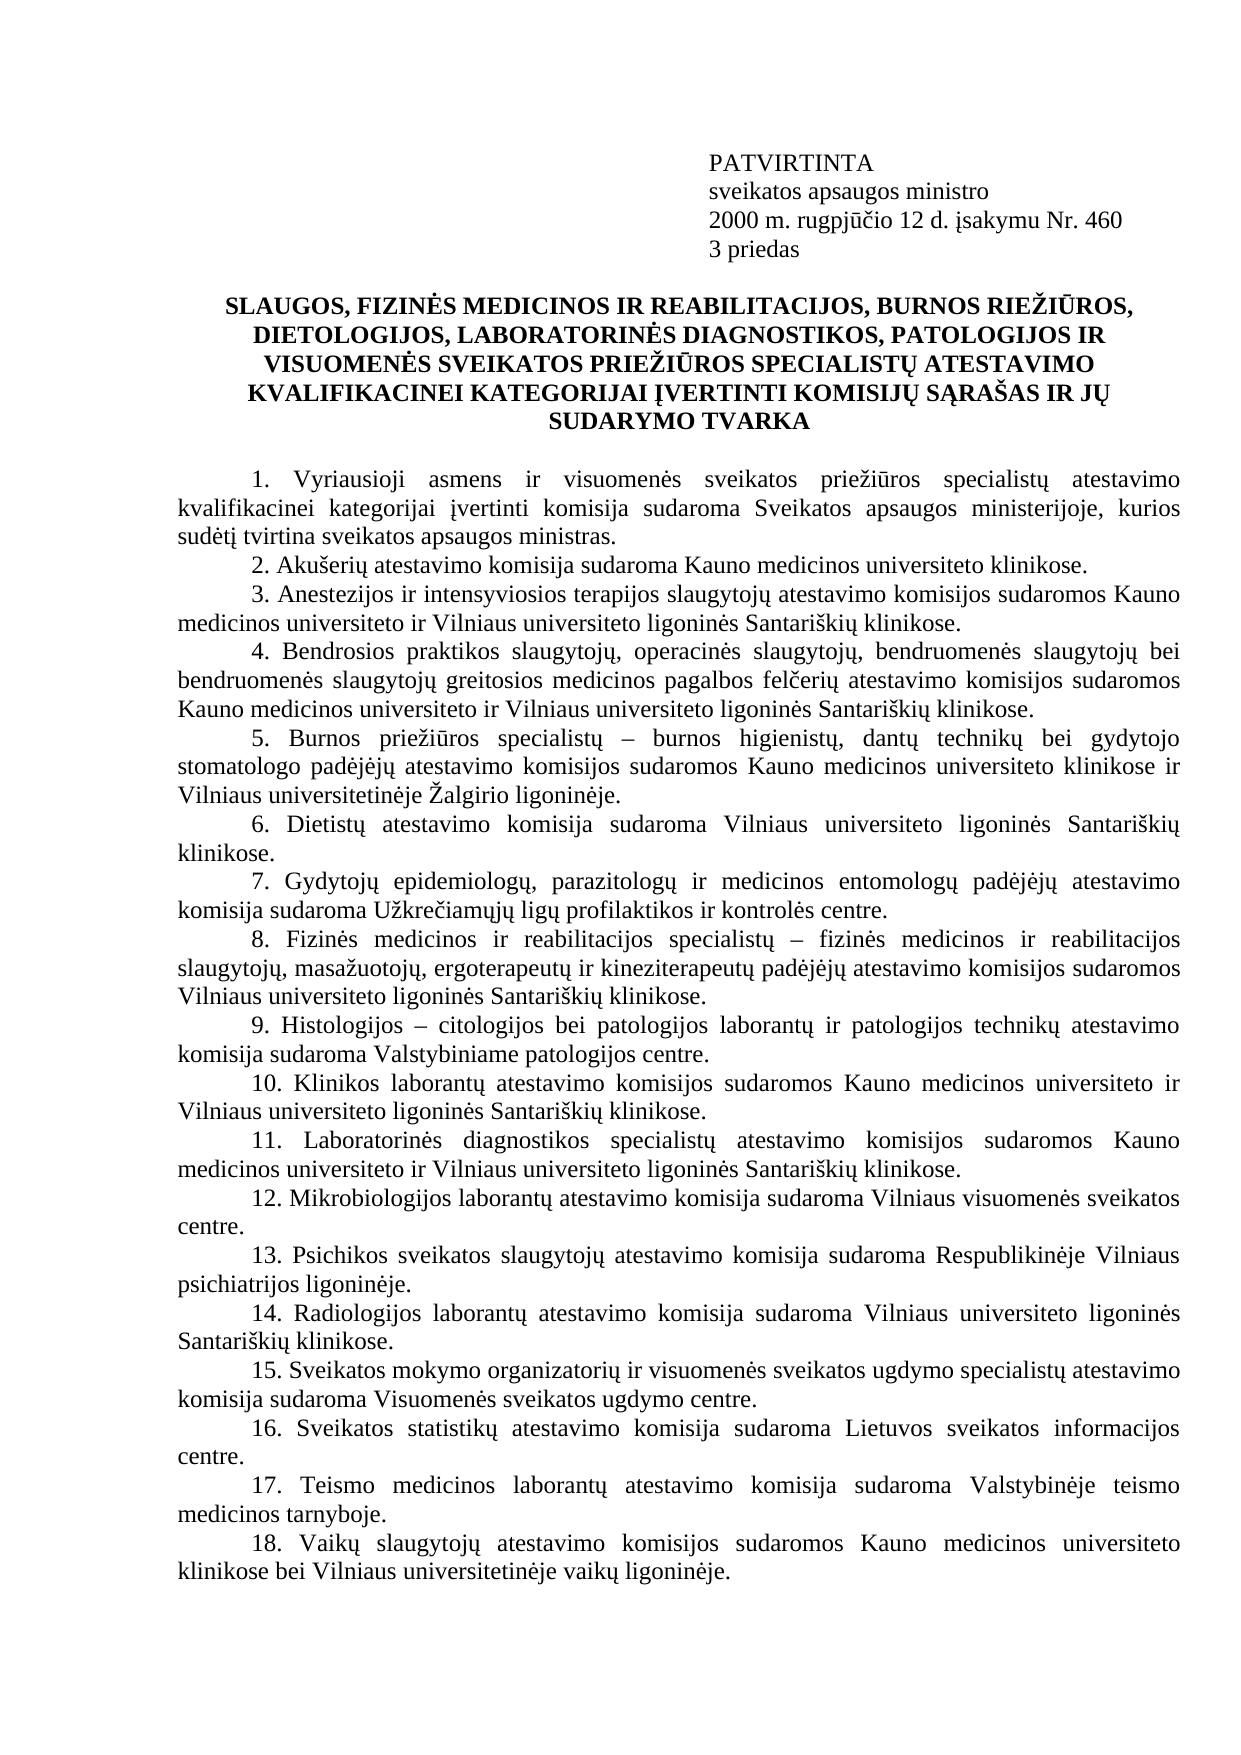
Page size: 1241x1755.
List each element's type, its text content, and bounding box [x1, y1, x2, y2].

text 1. Vyriausioji asmens ir visuomenės sveikatos priežiūros specialistų atestavimo kvalifikacinei kategorijai įvertinti komisija sudaroma Sveikatos apsaugos ministerijoje, kurios sudėtį tvirtina sveikatos apsaugos ministras. [177, 464, 1181, 550]
text SLAUGOS, FIZINĖS MEDICINOS IR REABILITACIJOS, BURNOS RIEŽIŪROS, DIETOLOGIJOS, LABORATORINĖS DIAGNOSTIKOS, PATOLOGIJOS IR VISUOMENĖS SVEIKATOS PRIEŽIŪROS SPECIALISTŲ ATESTAVIMO KVALIFIKACINEI KATEGORIJAI ĮVERTINTI KOMISIJŲ SĄRAŠAS IR JŲ SUDARYMO TVARKA [177, 291, 1181, 435]
text 16. Sveikatos statistikų atestavimo komisija sudaroma Lietuvos sveikatos informacijos centre. [177, 1413, 1181, 1470]
text PATVIRTINTA [177, 148, 1181, 176]
text 3. Anestezijos ir intensyviosios terapijos slaugytojų atestavimo komisijos sudaromos Kauno medicinos universiteto ir Vilniaus universiteto ligoninės Santariškių klinikose. [177, 579, 1181, 636]
text 14. Radiologijos laborantų atestavimo komisija sudaroma Vilniaus universiteto ligoninės Santariškių klinikose. [177, 1298, 1181, 1355]
text 5. Burnos priežiūros specialistų – burnos higienistų, dantų technikų bei gydytojo stomatologo padėjėjų atestavimo komisijos sudaromos Kauno medicinos universiteto klinikose ir Vilniaus universitetinėje Žalgirio ligoninėje. [177, 723, 1181, 809]
text 4. Bendrosios praktikos slaugytojų, operacinės slaugytojų, bendruomenės slaugytojų bei bendruomenės slaugytojų greitosios medicinos pagalbos felčerių atestavimo komisijos sudaromos Kauno medicinos universiteto ir Vilniaus universiteto ligoninės Santariškių klinikose. [177, 636, 1181, 723]
text 13. Psichikos sveikatos slaugytojų atestavimo komisija sudaroma Respublikinėje Vilniaus psichiatrijos ligoninėje. [177, 1240, 1181, 1298]
text 12. Mikrobiologijos laborantų atestavimo komisija sudaroma Vilniaus visuomenės sveikatos centre. [177, 1183, 1181, 1240]
text 2000 m. rugpjūčio 12 d. įsakymu Nr. 460 [177, 205, 1181, 234]
text 10. Klinikos laborantų atestavimo komisijos sudaromos Kauno medicinos universiteto ir Vilniaus universiteto ligoninės Santariškių klinikose. [177, 1068, 1181, 1125]
text 3 priedas [177, 234, 1181, 263]
text 7. Gydytojų epidemiologų, parazitologų ir medicinos entomologų padėjėjų atestavimo komisija sudaroma Užkrečiamųjų ligų profilaktikos ir kontrolės centre. [177, 866, 1181, 924]
text 17. Teismo medicinos laborantų atestavimo komisija sudaroma Valstybinėje teismo medicinos tarnyboje. [177, 1470, 1181, 1528]
text 6. Dietistų atestavimo komisija sudaroma Vilniaus universiteto ligoninės Santariškių klinikose. [177, 809, 1181, 866]
text sveikatos apsaugos ministro [177, 176, 1181, 205]
text 8. Fizinės medicinos ir reabilitacijos specialistų – fizinės medicinos ir reabilitacijos slaugytojų, masažuotojų, ergoterapeutų ir kineziterapeutų padėjėjų atestavimo komisijos sudaromos Vilniaus universiteto ligoninės Santariškių klinikose. [177, 924, 1181, 1010]
text 2. Akušerių atestavimo komisija sudaroma Kauno medicinos universiteto klinikose. [177, 550, 1181, 579]
text 18. Vaikų slaugytojų atestavimo komisijos sudaromos Kauno medicinos universiteto klinikose bei Vilniaus universitetinėje vaikų ligoninėje. [177, 1528, 1181, 1585]
text 9. Histologijos – citologijos bei patologijos laborantų ir patologijos technikų atestavimo komisija sudaroma Valstybiniame patologijos centre. [177, 1010, 1181, 1068]
text 11. Laboratorinės diagnostikos specialistų atestavimo komisijos sudaromos Kauno medicinos universiteto ir Vilniaus universiteto ligoninės Santariškių klinikose. [177, 1125, 1181, 1183]
text 15. Sveikatos mokymo organizatorių ir visuomenės sveikatos ugdymo specialistų atestavimo komisija sudaroma Visuomenės sveikatos ugdymo centre. [177, 1355, 1181, 1413]
